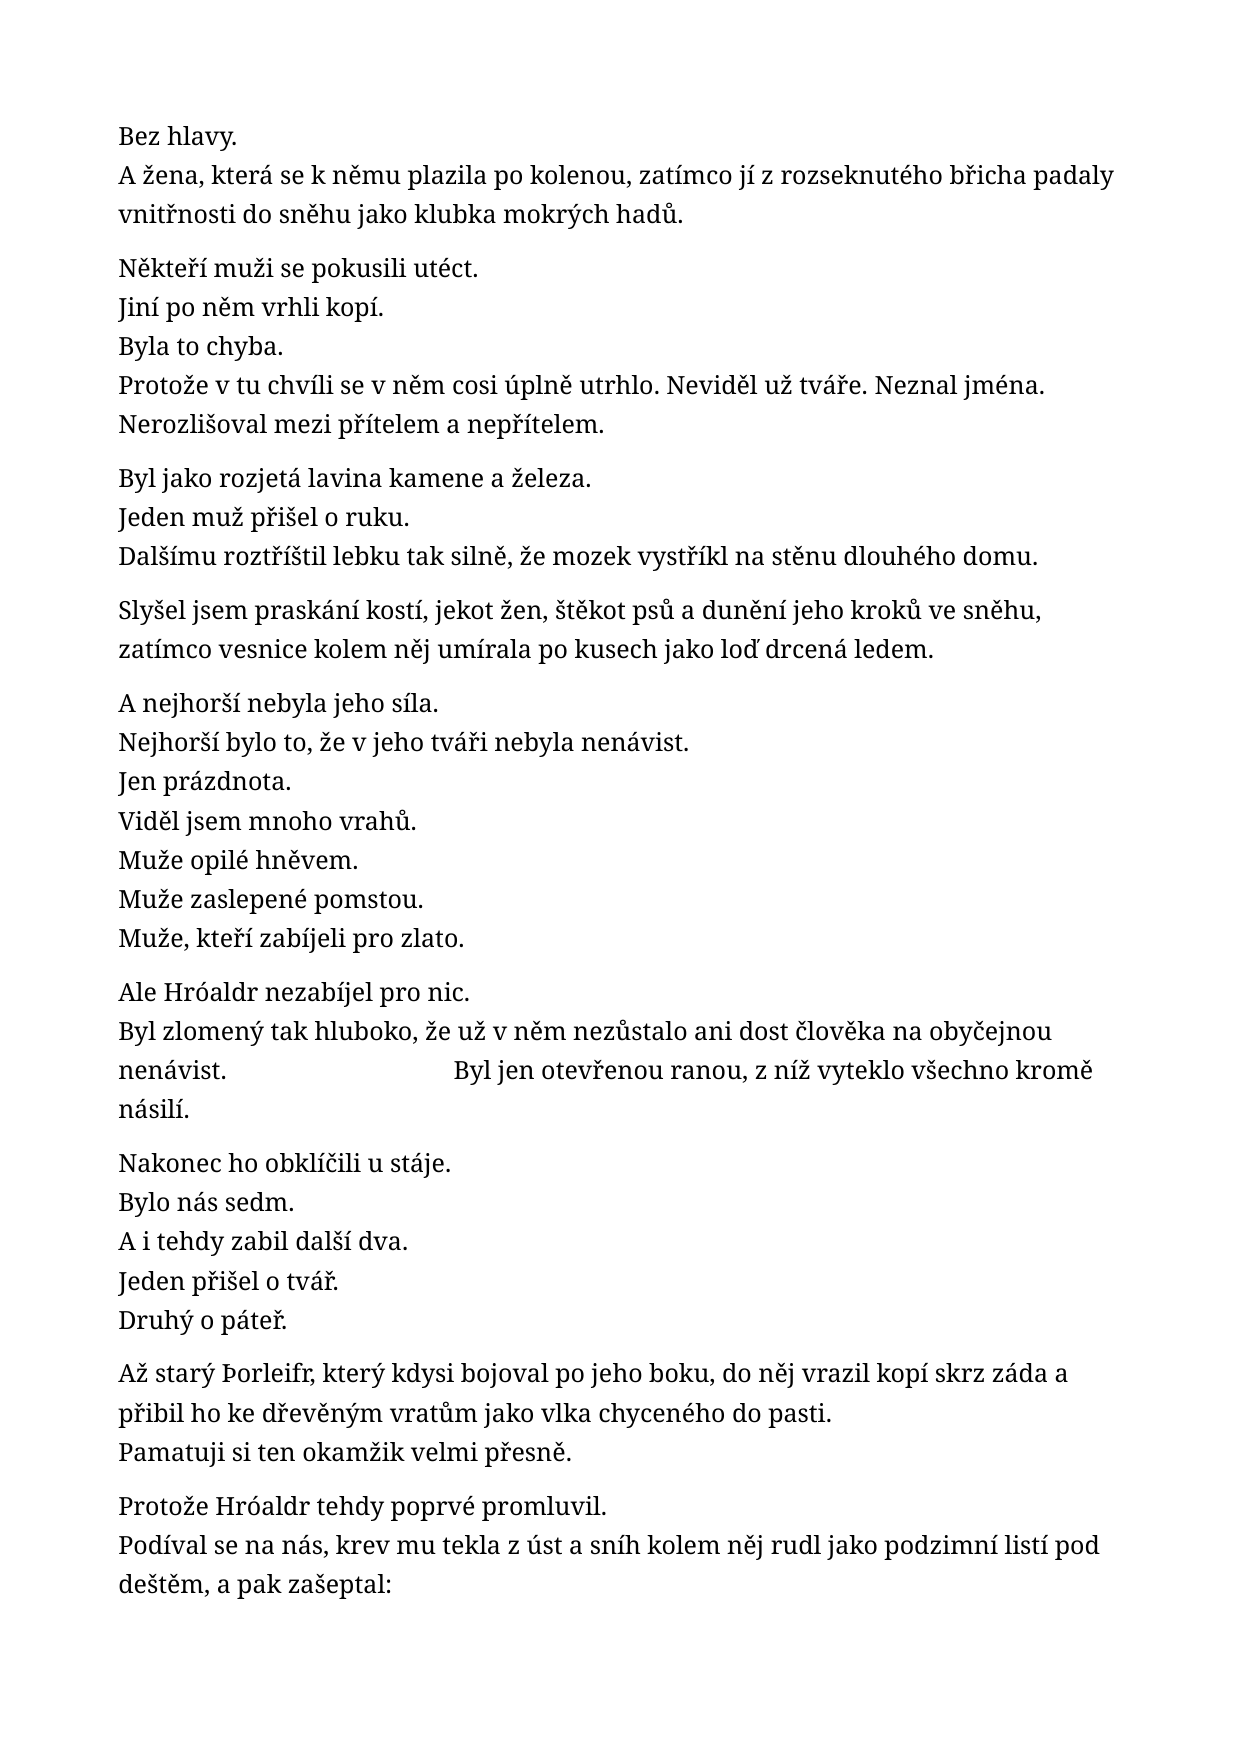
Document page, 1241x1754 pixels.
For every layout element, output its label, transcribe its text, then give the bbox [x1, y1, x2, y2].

text Někteří muži se pokusili utéct. Jiní po něm vrhli kopí. Byla to chyba. Protože v tu chvíli se v něm cosi úplně utrhlo. Neviděl už tváře. Neznal jména. Nerozlišoval mezi přítelem a nepřítelem. [118, 250, 1122, 441]
text Slyšel jsem praskání kostí, jekot žen, štěkot psů a dunění jeho kroků ve sněhu, zatímco vesnice kolem něj umírala po kusech jako loď drcená ledem. [118, 593, 1122, 666]
text Nakonec ho obklíčili u stáje. Bylo nás sedm. A i tehdy zabil další dva. Jeden přišel o tvář. Druhý o páteř. [118, 1146, 1122, 1336]
text Bez hlavy. A žena, která se k němu plazila po kolenou, zatímco jí z rozseknutého břicha padaly vnitřnosti do sněhu jako klubka mokrých hadů. [118, 118, 1122, 231]
text Až starý Þorleifr, který kdysi bojoval po jeho boku, do něj vrazil kopí skrz záda a přibil ho ke dřevěným vratům jako vlka chyceného do pasti. Pamatuji si ten okamžik velmi přesně. [118, 1356, 1122, 1468]
text Protože Hróaldr tehdy poprvé promluvil. Podíval se na nás, krev mu tekla z úst a sníh kolem něj rudl jako podzimní listí pod deštěm, a pak zašeptal: [118, 1488, 1122, 1601]
text Byl jako rozjetá lavina kamene a železa. Jeden muž přišel o ruku. Dalšímu roztříštil lebku tak silně, že mozek vystříkl na stěnu dlouhého domu. [118, 461, 1122, 573]
text A nejhorší nebyla jeho síla. Nejhorší bylo to, že v jeho tváři nebyla nenávist. Jen prázdnota. Viděl jsem mnoho vrahů. Muže opilé hněvem. Muže zaslepené pomstou. Muže, kteří zabíjeli pro zlato. [118, 686, 1122, 955]
text Ale Hróaldr nezabíjel pro nic. Byl zlomený tak hluboko, že už v něm nezůstalo ani dost člověka na obyčejnou nenávist. Byl jen otevřenou ranou, z níž vyteklo všechno kromě násilí. [118, 974, 1122, 1126]
